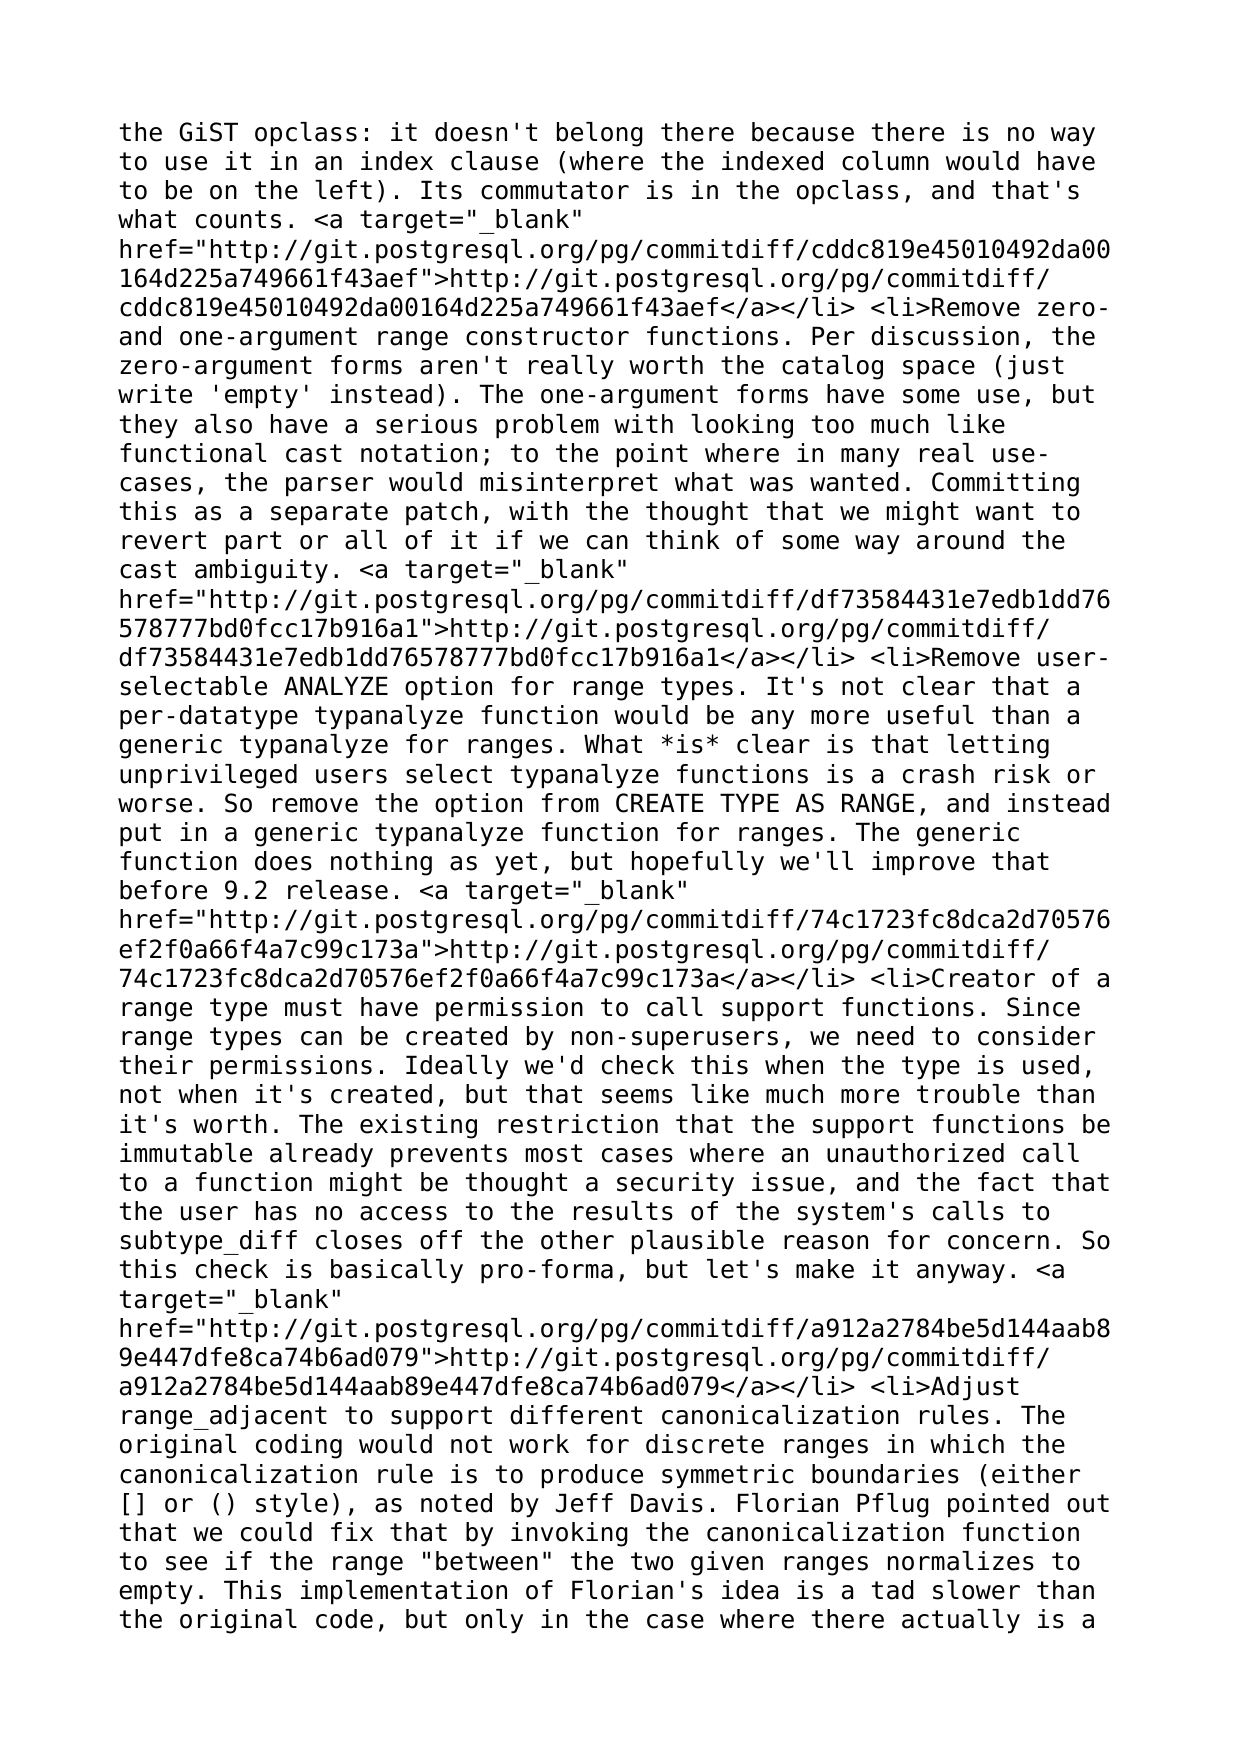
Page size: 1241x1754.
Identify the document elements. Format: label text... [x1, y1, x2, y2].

text the GiST opclass: it doesn't belong there because there is no way to use it in an index clause (where the indexed column would have to be on the left). Its commutator is in the opclass, and that's what counts. <a target="_blank" href="http://git.postgresql.org/pg/commitdiff/cddc819e45010492da00164d225a749661f43aef">http://git.postgresql.org/pg/commitdiff/cddc819e45010492da00164d225a749661f43aef</a></li> <li>Remove zero- and one-argument range constructor functions. Per discussion, the zero-argument forms aren't really worth the catalog space (just write 'empty' instead). The one-argument forms have some use, but they also have a serious problem with looking too much like functional cast notation; to the point where in many real use-cases, the parser would misinterpret what was wanted. Committing this as a separate patch, with the thought that we might want to revert part or all of it if we can think of some way around the cast ambiguity. <a target="_blank" href="http://git.postgresql.org/pg/commitdiff/df73584431e7edb1dd76578777bd0fcc17b916a1">http://git.postgresql.org/pg/commitdiff/df73584431e7edb1dd76578777bd0fcc17b916a1</a></li> <li>Remove user-selectable ANALYZE option for range types. It's not clear that a per-datatype typanalyze function would be any more useful than a generic typanalyze for ranges. What *is* clear is that letting unprivileged users select typanalyze functions is a crash risk or worse. So remove the option from CREATE TYPE AS RANGE, and instead put in a generic typanalyze function for ranges. The generic function does nothing as yet, but hopefully we'll improve that before 9.2 release. <a target="_blank" href="http://git.postgresql.org/pg/commitdiff/74c1723fc8dca2d70576ef2f0a66f4a7c99c173a">http://git.postgresql.org/pg/commitdiff/74c1723fc8dca2d70576ef2f0a66f4a7c99c173a</a></li> <li>Creator of a range type must have permission to call support functions. Since range types can be created by non-superusers, we need to consider their permissions. Ideally we'd check this when the type is used, not when it's created, but that seems like much more trouble than it's worth. The existing restriction that the support functions be immutable already prevents most cases where an unauthorized call to a function might be thought a security issue, and the fact that the user has no access to the results of the system's calls to subtype_diff closes off the other plausible reason for concern. So this check is basically pro-forma, but let's make it anyway. <a target="_blank" href="http://git.postgresql.org/pg/commitdiff/a912a2784be5d144aab89e447dfe8ca74b6ad079">http://git.postgresql.org/pg/commitdiff/a912a2784be5d144aab89e447dfe8ca74b6ad079</a></li> <li>Adjust range_adjacent to support different canonicalization rules. The original coding would not work for discrete ranges in which the canonicalization rule is to produce symmetric boundaries (either [] or () style), as noted by Jeff Davis. Florian Pflug pointed out that we could fix that by invoking the canonicalization function to see if the range "between" the two given ranges normalizes to empty. This implementation of Florian's idea is a tad slower than the original code, but only in the case where there actually is a [118, 118, 1122, 1635]
